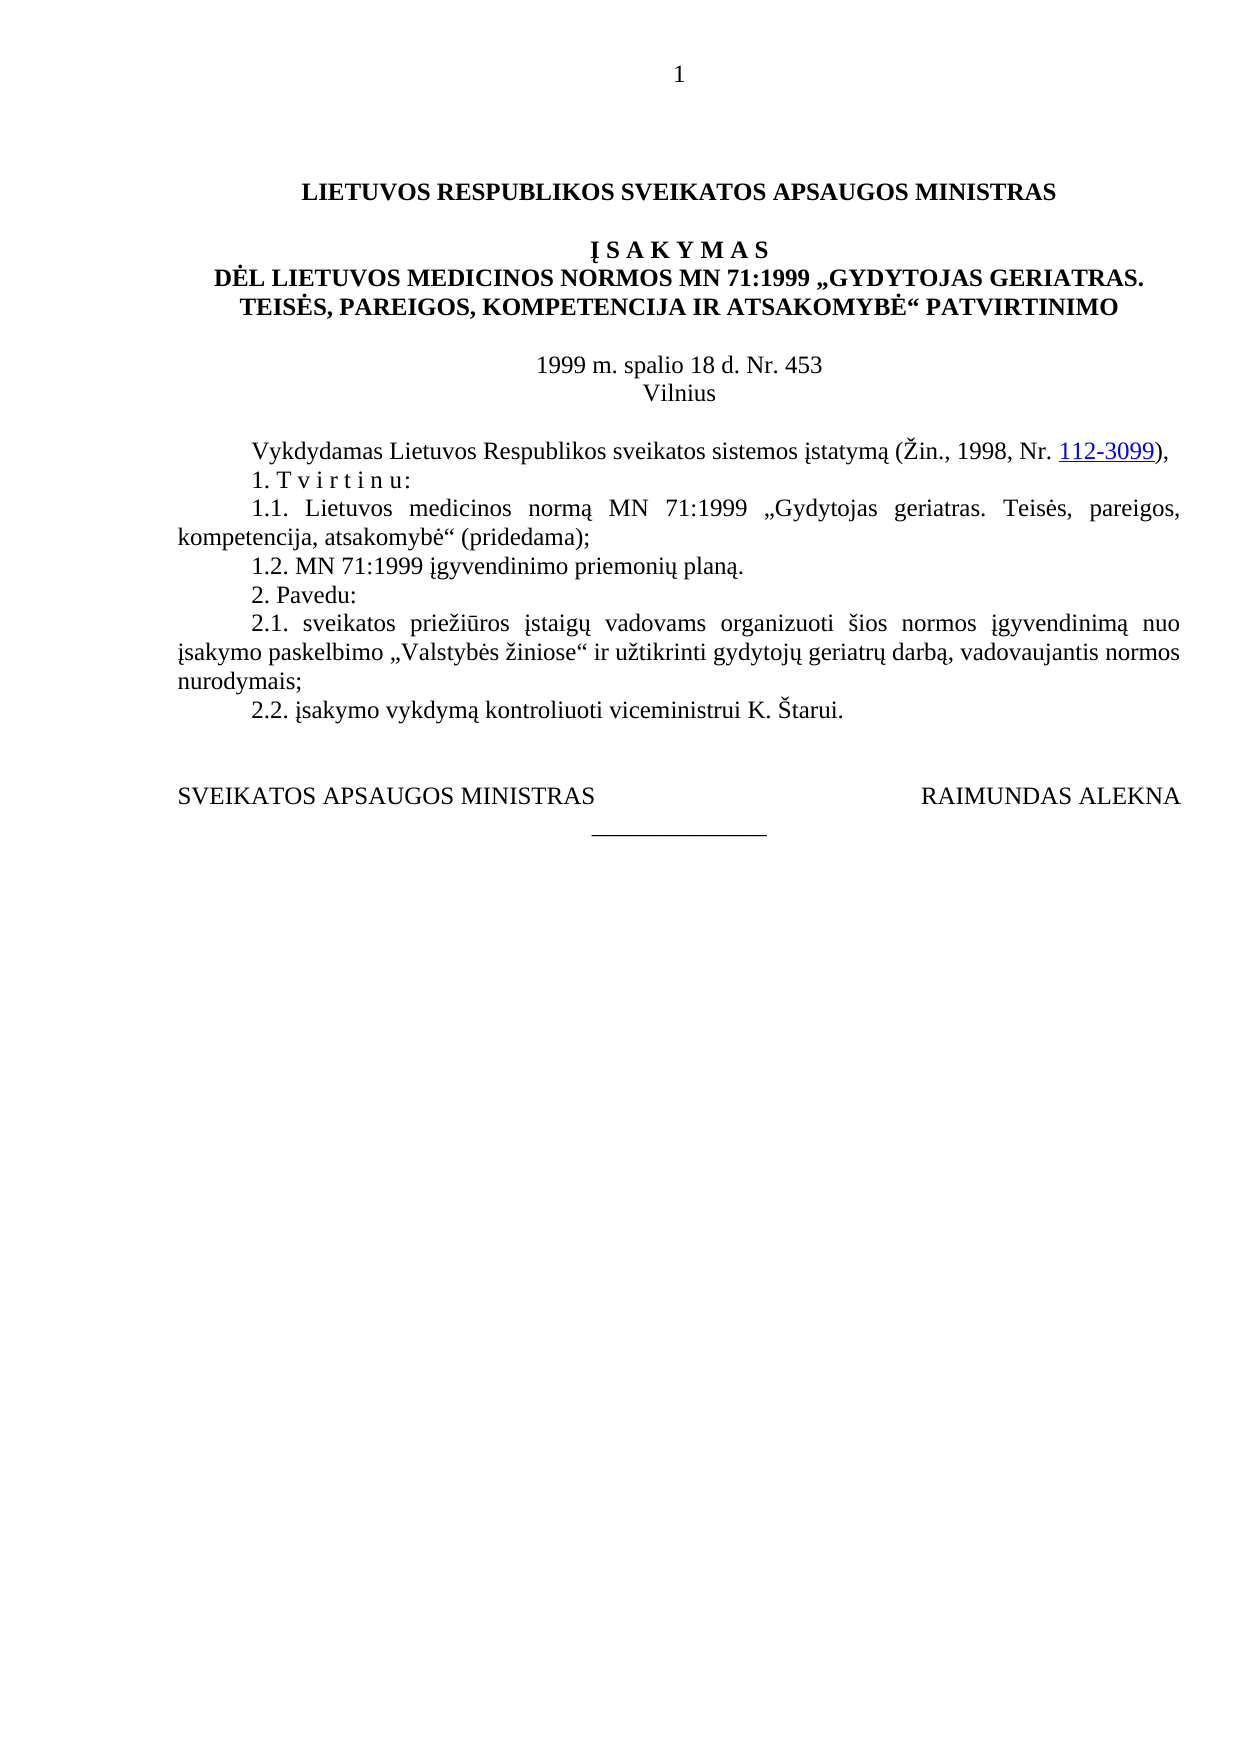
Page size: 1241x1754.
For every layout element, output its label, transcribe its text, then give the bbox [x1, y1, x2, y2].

text 1.2. MN 71:1999 įgyvendinimo priemonių planą. [177, 551, 1181, 580]
text Į S A K Y M A S [177, 235, 1181, 263]
text 2.2. įsakymo vykdymą kontroliuoti viceministrui K. Štarui. [177, 695, 1181, 723]
text 2.1. sveikatos priežiūros įstaigų vadovams organizuoti šios normos įgyvendinimą nuo įsakymo paskelbimo „Valstybės žiniose“ ir užtikrinti gydytojų geriatrų darbą, vadovaujantis normos nurodymais; [177, 608, 1181, 695]
text Vilnius [177, 378, 1181, 407]
text 1.1. Lietuvos medicinos normą MN 71:1999 „Gydytojas geriatras. Teisės, pareigos, kompetencija, atsakomybė“ (pridedama); [177, 493, 1181, 551]
text 1999 m. spalio 18 d. Nr. 453 [177, 350, 1181, 378]
text Vykdydamas Lietuvos Respublikos sveikatos sistemos įstatymą (Žin., 1998, Nr. 112-3099), [177, 436, 1181, 465]
text LIETUVOS RESPUBLIKOS SVEIKATOS APSAUGOS MINISTRAS [177, 177, 1181, 206]
text ______________ [177, 810, 1181, 838]
text DĖL LIETUVOS MEDICINOS NORMOS MN 71:1999 „GYDYTOJAS GERIATRAS. TEISĖS, PAREIGOS, KOMPETENCIJA IR ATSAKOMYBĖ“ PATVIRTINIMO [177, 263, 1181, 321]
text SVEIKATOS APSAUGOS MINISTRAS RAIMUNDAS ALEKNA [177, 781, 1181, 810]
text 2. Pavedu: [177, 580, 1181, 608]
text 1. Tvirtinu: [177, 465, 1181, 493]
